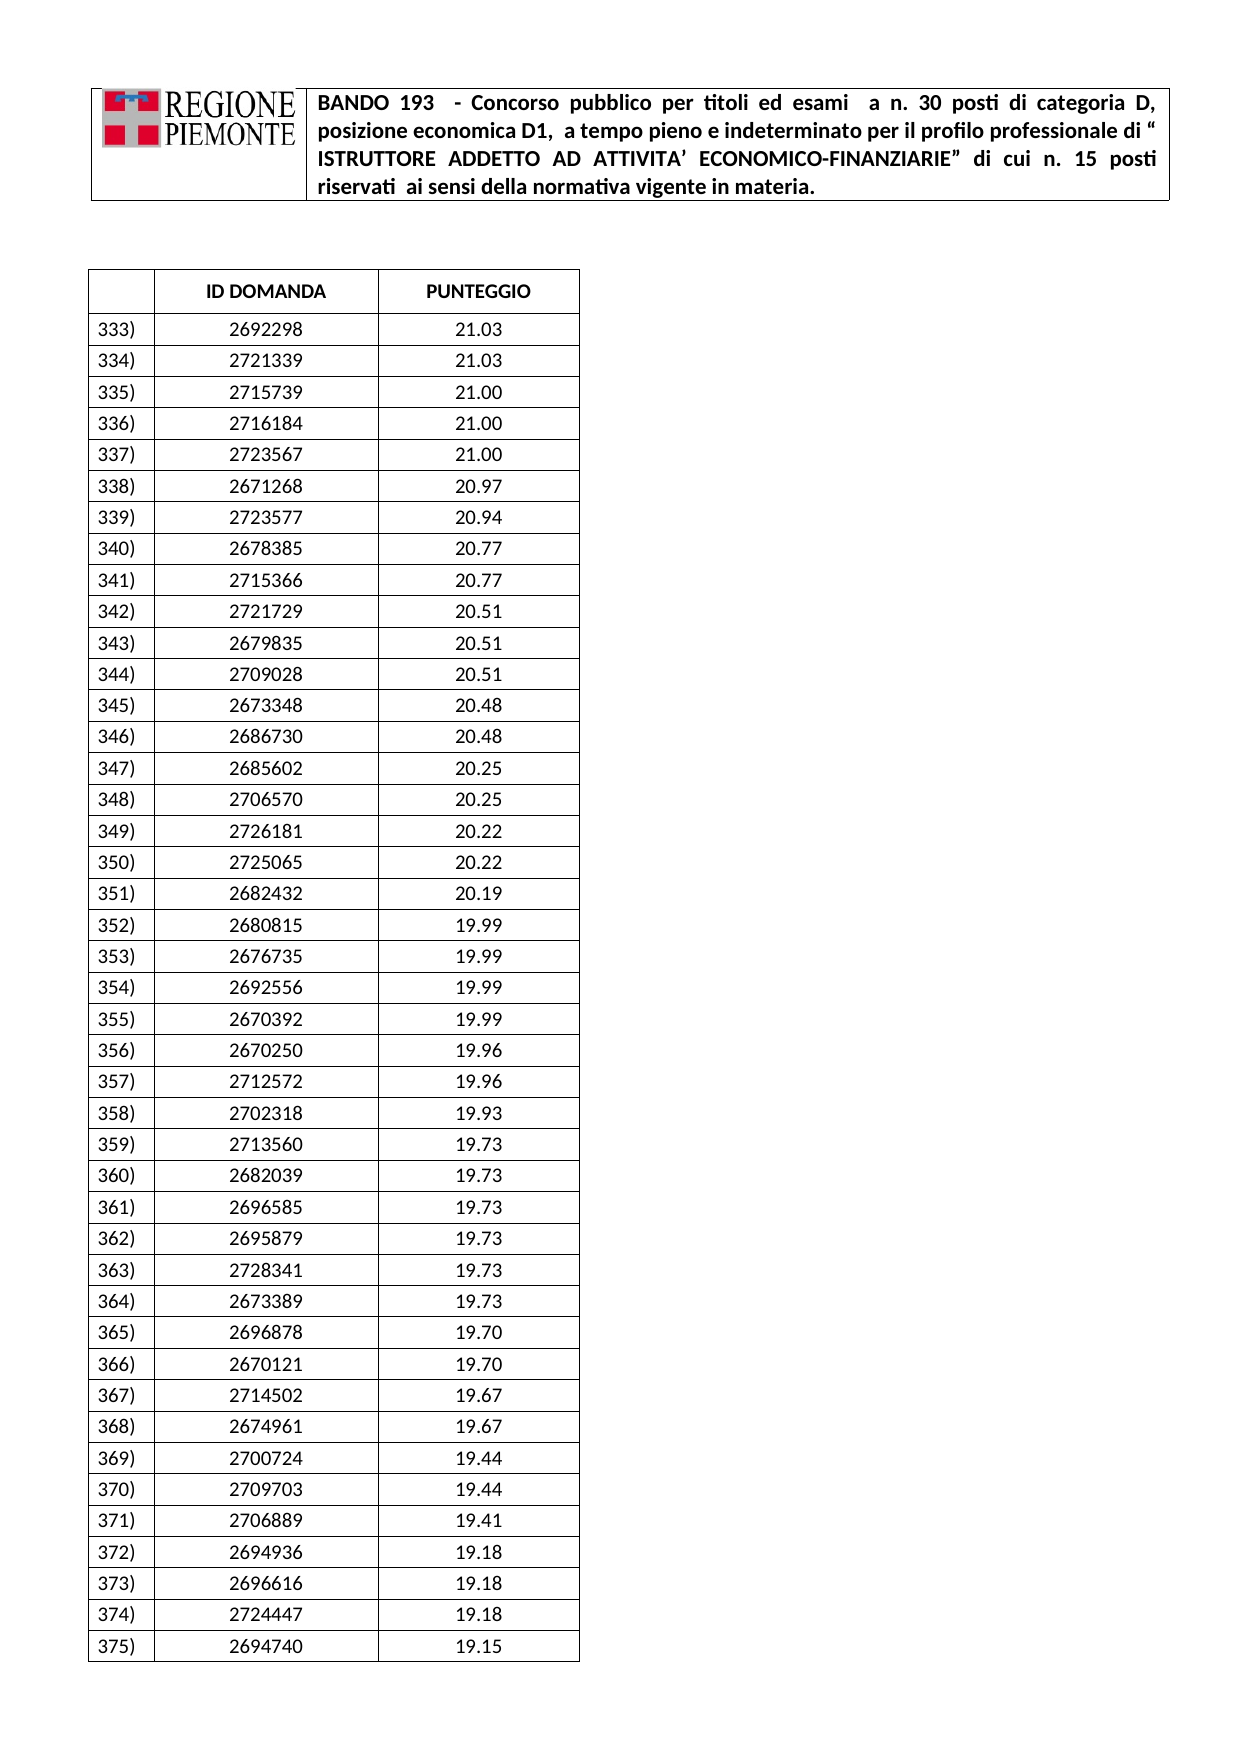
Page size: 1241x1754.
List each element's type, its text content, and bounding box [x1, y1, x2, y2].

table_cell 2712572 [155, 1067, 378, 1097]
table_cell 21,00 [379, 408, 579, 438]
table_cell 20,51 [379, 659, 579, 689]
table_cell 20,77 [379, 565, 579, 595]
table_cell 19,93 [379, 1098, 579, 1128]
table_cell [89, 346, 154, 376]
table_cell [89, 1161, 154, 1191]
table_cell 20,51 [379, 628, 579, 658]
table_cell 2685602 [155, 753, 378, 783]
table_cell [89, 565, 154, 595]
table_cell 2696616 [155, 1568, 378, 1599]
table_cell [89, 1412, 154, 1442]
table_header [89, 270, 154, 313]
table_cell [89, 1098, 154, 1128]
table_cell 2696878 [155, 1317, 378, 1348]
table_cell 2723567 [155, 440, 378, 470]
table_cell 21,00 [379, 377, 579, 407]
table_cell 2694740 [155, 1631, 378, 1661]
table_cell [89, 973, 154, 1003]
table_cell 2721729 [155, 596, 378, 627]
table_cell 2723577 [155, 502, 378, 533]
table_cell 2696585 [155, 1192, 378, 1222]
table_cell 20,48 [379, 722, 579, 752]
table_cell 2682039 [155, 1161, 378, 1191]
table_cell 19,99 [379, 973, 579, 1003]
table_cell 19,18 [379, 1537, 579, 1567]
table_cell [89, 1224, 154, 1254]
table_cell 2716184 [155, 408, 378, 438]
table_cell 20,77 [379, 534, 579, 564]
table_cell [89, 471, 154, 501]
table_cell [89, 785, 154, 815]
table_cell [89, 1474, 154, 1504]
table_cell 19,73 [379, 1161, 579, 1191]
table_cell 2676735 [155, 941, 378, 972]
table_cell [89, 1631, 154, 1661]
table_cell 19,15 [379, 1631, 579, 1661]
table_cell [89, 1317, 154, 1348]
table_cell 20,19 [379, 879, 579, 909]
table_header ID DOMANDA [155, 270, 378, 313]
table_cell 19,44 [379, 1474, 579, 1504]
table_cell [89, 1129, 154, 1160]
table_cell 20,48 [379, 690, 579, 721]
table_cell 20,94 [379, 502, 579, 533]
table_cell 2702318 [155, 1098, 378, 1128]
table_cell [89, 847, 154, 877]
table_cell 19,73 [379, 1255, 579, 1285]
table_cell 2715366 [155, 565, 378, 595]
table_cell 19,44 [379, 1443, 579, 1473]
table_cell [89, 1192, 154, 1222]
table_cell 2706889 [155, 1506, 378, 1536]
table_cell [89, 440, 154, 470]
table_cell [89, 1568, 154, 1599]
table_cell [89, 1537, 154, 1567]
table_cell 2673348 [155, 690, 378, 721]
table_cell 20,25 [379, 785, 579, 815]
table_cell 19,99 [379, 941, 579, 972]
table_cell [89, 314, 154, 344]
table_cell [89, 722, 154, 752]
table_cell [89, 628, 154, 658]
table_header PUNTEGGIO [379, 270, 579, 313]
table_cell [89, 816, 154, 846]
table_cell 2709703 [155, 1474, 378, 1504]
table_cell 19,70 [379, 1317, 579, 1348]
table_cell 20,22 [379, 847, 579, 877]
table_cell 20,97 [379, 471, 579, 501]
table_cell 19,99 [379, 1004, 579, 1034]
table_cell 2679835 [155, 628, 378, 658]
table_cell 19,41 [379, 1506, 579, 1536]
table_cell 21,03 [379, 314, 579, 344]
table_cell 2728341 [155, 1255, 378, 1285]
picture [101, 87, 296, 148]
table_cell [89, 1600, 154, 1630]
table_cell [89, 1506, 154, 1536]
table_cell 19,18 [379, 1568, 579, 1599]
table_cell [89, 502, 154, 533]
table_cell 2670250 [155, 1035, 378, 1066]
table_cell 19,73 [379, 1224, 579, 1254]
table_cell 2670392 [155, 1004, 378, 1034]
table_cell 20,22 [379, 816, 579, 846]
table_cell [89, 1035, 154, 1066]
table_cell 2714502 [155, 1380, 378, 1411]
table_cell [89, 1004, 154, 1034]
table_cell 19,99 [379, 910, 579, 940]
table_cell [89, 1067, 154, 1097]
table_cell [89, 596, 154, 627]
table_cell 2724447 [155, 1600, 378, 1630]
table_cell 2678385 [155, 534, 378, 564]
table_cell [89, 1255, 154, 1285]
table_cell 19,18 [379, 1600, 579, 1630]
table_cell 19,96 [379, 1035, 579, 1066]
table_cell 19,67 [379, 1380, 579, 1411]
table_cell 19,73 [379, 1129, 579, 1160]
table_cell 2670121 [155, 1349, 378, 1379]
table_cell 2682432 [155, 879, 378, 909]
table_cell [89, 377, 154, 407]
table_cell 20,25 [379, 753, 579, 783]
table_cell [89, 1380, 154, 1411]
table_cell 2725065 [155, 847, 378, 877]
table_cell [89, 1443, 154, 1473]
table_cell 2721339 [155, 346, 378, 376]
table_cell 2692298 [155, 314, 378, 344]
table_cell [89, 534, 154, 564]
table_cell 19,70 [379, 1349, 579, 1379]
table_cell 2680815 [155, 910, 378, 940]
table_cell 2671268 [155, 471, 378, 501]
table_cell 2700724 [155, 1443, 378, 1473]
table_cell 20,51 [379, 596, 579, 627]
table_cell 19,73 [379, 1192, 579, 1222]
table_cell [89, 408, 154, 438]
table_cell [89, 1286, 154, 1316]
table_cell 2692556 [155, 973, 378, 1003]
table_cell 19,73 [379, 1286, 579, 1316]
table_cell [89, 753, 154, 783]
table_cell [89, 941, 154, 972]
table_cell 2694936 [155, 1537, 378, 1567]
table_cell 21,03 [379, 346, 579, 376]
table_cell 2715739 [155, 377, 378, 407]
table_cell 21,00 [379, 440, 579, 470]
table_cell 2686730 [155, 722, 378, 752]
table_cell 2674961 [155, 1412, 378, 1442]
table_cell 19,67 [379, 1412, 579, 1442]
table_cell 2673389 [155, 1286, 378, 1316]
table_cell [89, 1349, 154, 1379]
table_cell 2695879 [155, 1224, 378, 1254]
table_cell 2726181 [155, 816, 378, 846]
table_cell [89, 659, 154, 689]
table_cell 2706570 [155, 785, 378, 815]
table_cell [89, 910, 154, 940]
table_cell [89, 690, 154, 721]
table_cell 19,96 [379, 1067, 579, 1097]
table_cell 2709028 [155, 659, 378, 689]
table_cell [89, 879, 154, 909]
table_cell 2713560 [155, 1129, 378, 1160]
